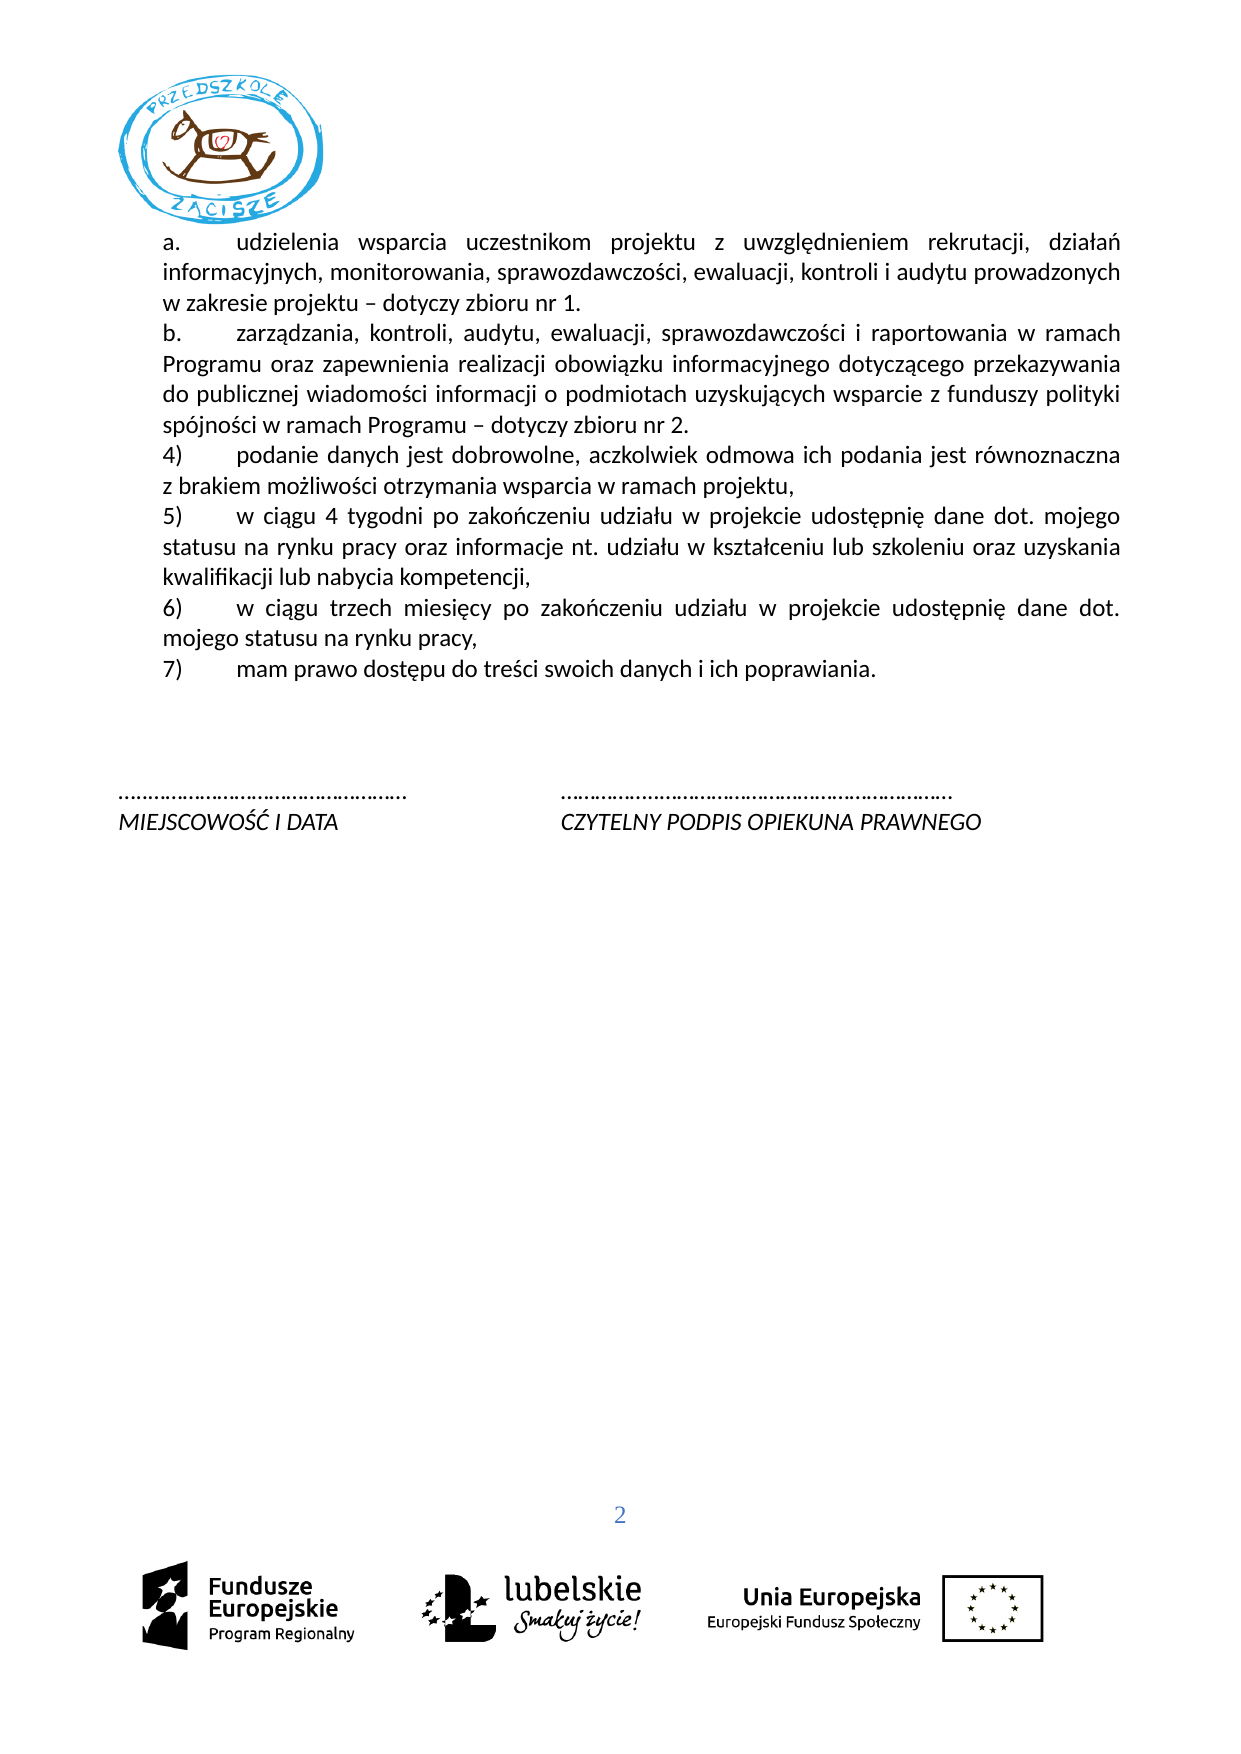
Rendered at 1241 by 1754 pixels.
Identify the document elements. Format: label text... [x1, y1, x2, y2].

table_cell MIEJSCOWOŚĆ I DATA [107, 806, 549, 836]
table_cell CZYTELNY PODPIS OPIEKUNA PRAWNEGO [549, 806, 1066, 836]
list w ciągu 4 tygodni po zakończeniu udziału w projekcie udostępnię dane dot. mojego statusu na rynku pracy oraz informacje nt. udziału w kształceniu lub szkoleniu oraz uzyskania kwalifikacji lub nabycia kompetencji, [162, 501, 1122, 592]
table_header …..……………………………………… [107, 775, 549, 806]
table_header ……………..…………………………………………… [549, 775, 1066, 806]
list udzielenia wsparcia uczestnikom projektu z uwzględnieniem rekrutacji, działań informacyjnych, monitorowania, sprawozdawczości, ewaluacji, kontroli i audytu prowadzonych w zakresie projektu – dotyczy zbioru nr 1. [162, 226, 1122, 317]
list zarządzania, kontroli, audytu, ewaluacji, sprawozdawczości i raportowania w ramach Programu oraz zapewnienia realizacji obowiązku informacyjnego dotyczącego przekazywania do publicznej wiadomości informacji o podmiotach uzyskujących wsparcie z funduszy polityki spójności w ramach Programu – dotyczy zbioru nr 2. [162, 317, 1122, 439]
list mam prawo dostępu do treści swoich danych i ich poprawiania. [162, 653, 1122, 684]
list w ciągu trzech miesięcy po zakończeniu udziału w projekcie udostępnię dane dot. mojego statusu na rynku pracy, [162, 592, 1122, 653]
list podanie danych jest dobrowolne, aczkolwiek odmowa ich podania jest równoznaczna z brakiem możliwości otrzymania wsparcia w ramach projektu, [162, 439, 1122, 501]
